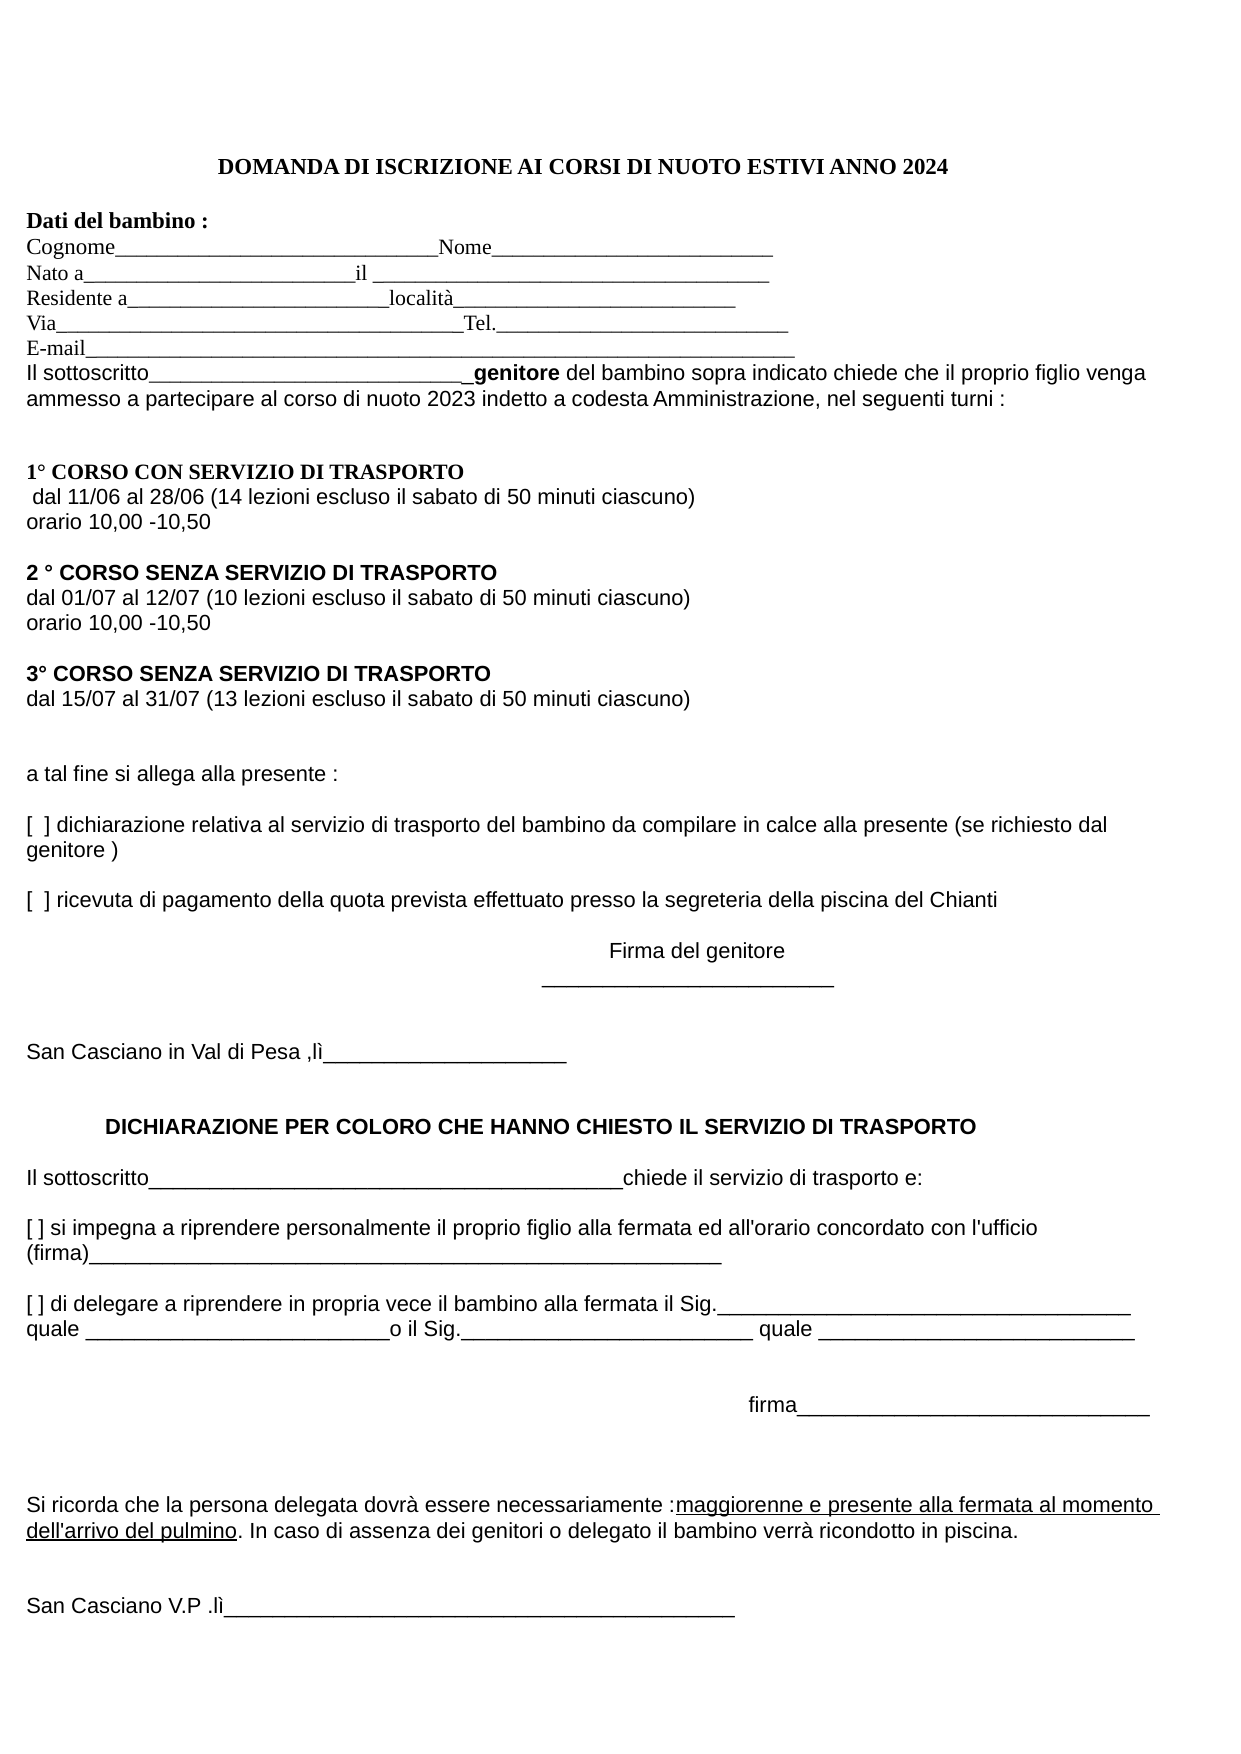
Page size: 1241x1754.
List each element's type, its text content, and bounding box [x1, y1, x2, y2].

text dell'arrivo del pulmino. In caso di assenza dei genitori o delegato il bambino verrà ricondotto in piscina. [26, 1518, 1240, 1543]
text Nato a__________________________il ______________________________________ [26, 259, 1201, 285]
text ________________________ [26, 963, 1201, 988]
text San Casciano in Val di Pesa ,lì____________________ [26, 1039, 1240, 1064]
text dal 11/06 al 28/06 (14 lezioni escluso il sabato di 50 minuti ciascuno) [26, 484, 1201, 509]
text orario 10,00 -10,50 [26, 610, 1201, 635]
text (firma)____________________________________________________ [26, 1240, 1240, 1266]
text 3° CORSO SENZA SERVIZIO DI TRASPORTO [26, 661, 1201, 686]
text 2 ° CORSO SENZA SERVIZIO DI TRASPORTO [26, 560, 1201, 585]
text E-mail____________________________________________________________________ [26, 335, 1201, 360]
text Dati del bambino : [26, 207, 1201, 233]
text Cognome_______________________________Nome___________________________ [26, 233, 1201, 259]
text a tal fine si allega alla presente : [26, 761, 1201, 787]
text [ ] si impegna a riprendere personalmente il proprio figlio alla fermata ed all'orario concordato con l'ufficio [26, 1215, 1240, 1240]
text San Casciano V.P .lì__________________________________________ [26, 1593, 1240, 1618]
text Firma del genitore [26, 938, 1201, 963]
text firma_____________________________ [26, 1392, 1240, 1417]
text DOMANDA DI ISCRIZIONE AI CORSI DI NUOTO ESTIVI ANNO 2024 [26, 147, 1201, 180]
text DICHIARAZIONE PER COLORO CHE HANNO CHIESTO IL SERVIZIO DI TRASPORTO [26, 1114, 1240, 1139]
text Via_______________________________________Tel.____________________________ [26, 310, 1201, 335]
text Si ricorda che la persona delegata dovrà essere necessariamente :maggiorenne e presente alla fermata al momento [26, 1492, 1240, 1518]
text [ ] ricevuta di pagamento della quota prevista effettuato presso la segreteria della piscina del Chianti [26, 887, 1201, 913]
text quale _________________________o il Sig.________________________ quale __________________________ [26, 1316, 1240, 1341]
text Il sottoscritto_______________________________genitore del bambino sopra indicato chiede che il proprio figlio venga ammesso a partecipare al corso di nuoto 2023 indetto a codesta Amministrazione, nel seguenti turni : [26, 360, 1201, 411]
text [ ] dichiarazione relativa al servizio di trasporto del bambino da compilare in calce alla presente (se richiesto dal genitore ) [26, 812, 1201, 862]
text 1° CORSO CON SERVIZIO DI TRASPORTO [26, 459, 1201, 484]
text orario 10,00 -10,50 [26, 509, 1201, 534]
text dal 01/07 al 12/07 (10 lezioni escluso il sabato di 50 minuti ciascuno) [26, 585, 1201, 610]
text [ ] di delegare a riprendere in propria vece il bambino alla fermata il Sig.__________________________________ [26, 1291, 1240, 1316]
text Il sottoscritto_______________________________________chiede il servizio di trasporto e: [26, 1165, 1240, 1190]
text dal 15/07 al 31/07 (13 lezioni escluso il sabato di 50 minuti ciascuno) [26, 686, 1201, 711]
text Residente a_________________________località___________________________ [26, 285, 1201, 310]
